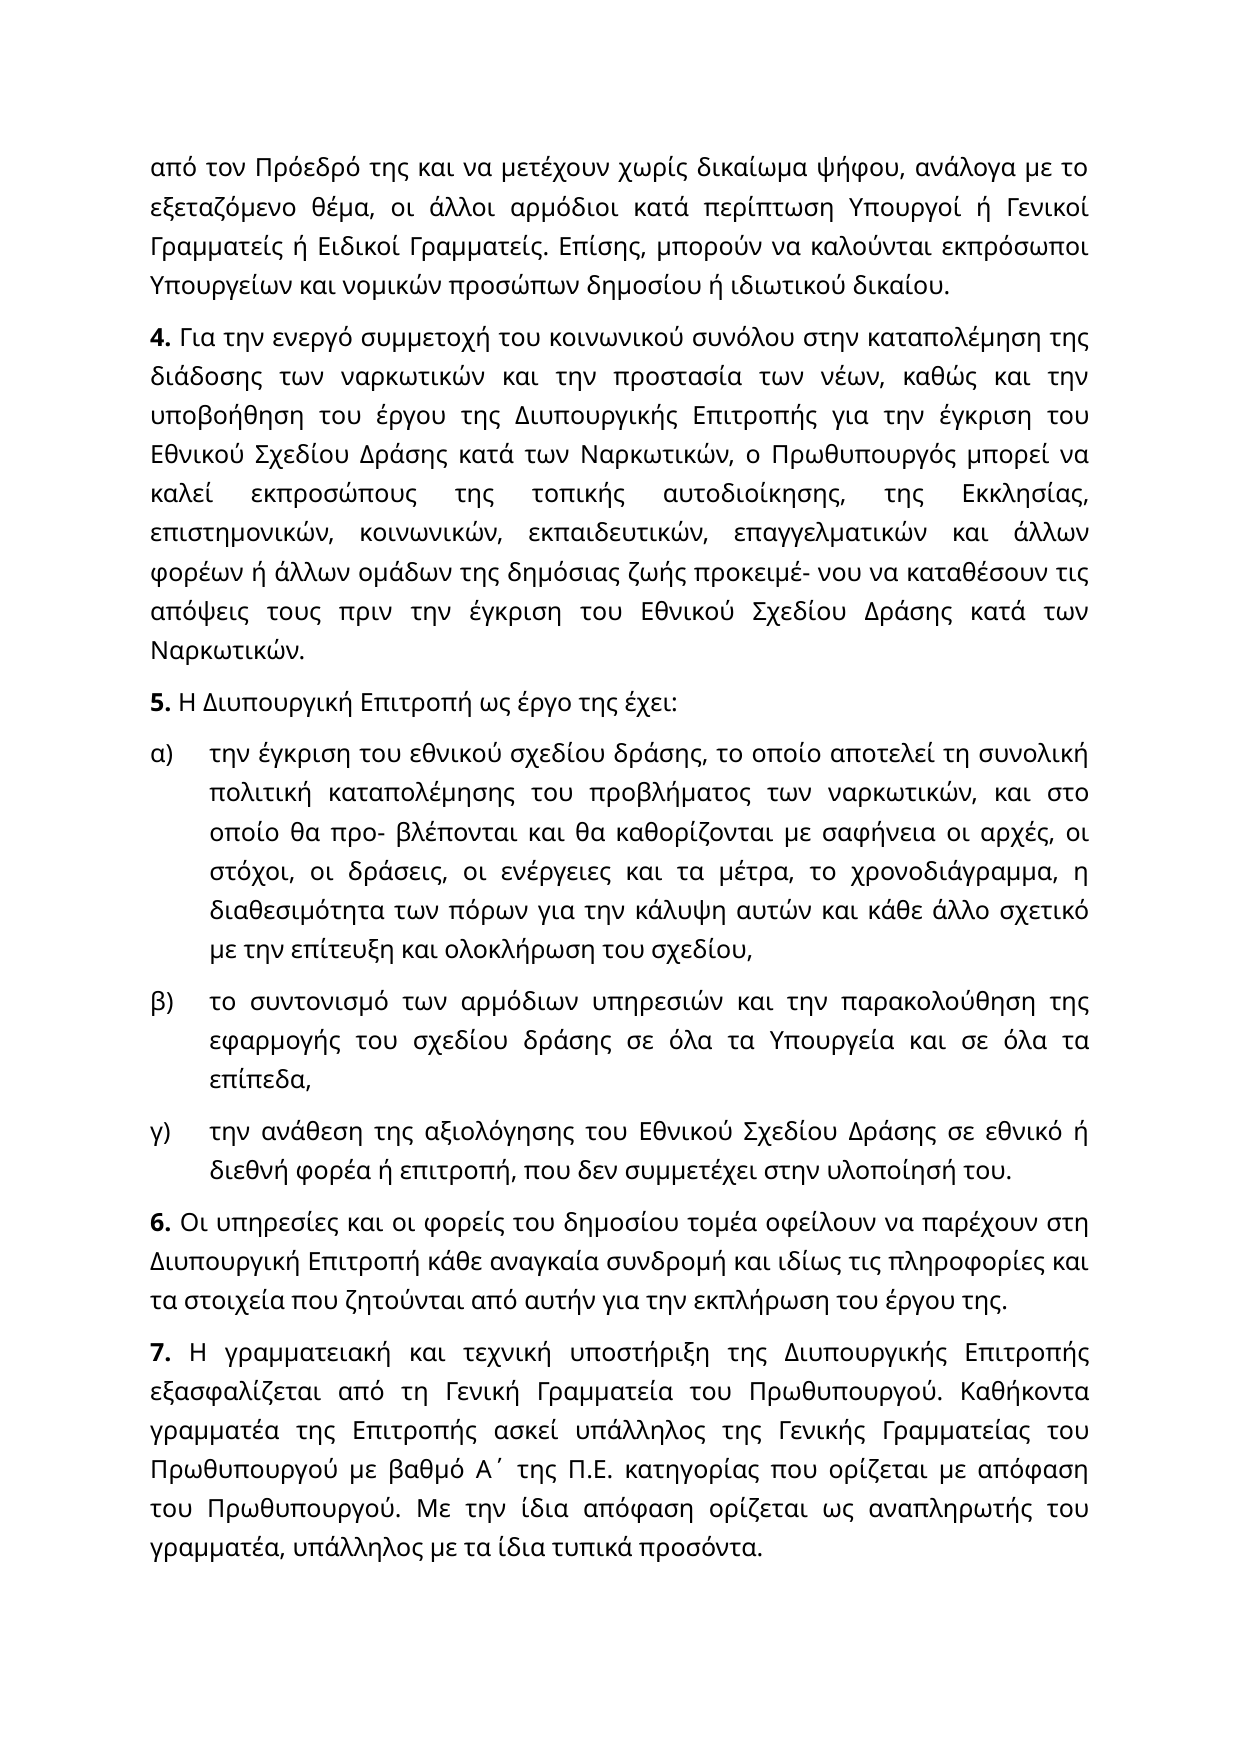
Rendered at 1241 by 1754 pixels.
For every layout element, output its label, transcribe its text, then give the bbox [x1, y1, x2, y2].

list γ) την ανάθεση της αξιολόγησης του Εθνικού Σχεδίου Δράσης σε εθνικό ή διεθνή φορέα ή επιτροπή, που δεν συμμετέχει στην υλοποίησή του. [150, 1113, 1090, 1187]
text 5. Η Διυπουργική Επιτροπή ως έργο της έχει: [150, 684, 1090, 718]
list β) το συντονισμό των αρμόδιων υπηρεσιών και την παρακολούθηση της εφαρμογής του σχεδίου δράσης σε όλα τα Υπουργεία και σε όλα τα επίπεδα, [150, 983, 1090, 1096]
list α) την έγκριση του εθνικού σχεδίου δράσης, το οποίο αποτελεί τη συνολική πολιτική καταπολέμησης του προβλήματος των ναρκωτικών, και στο οποίο θα προ- βλέπονται και θα καθορίζονται με σαφήνεια οι αρχές, οι στόχοι, οι δράσεις, οι ενέργειες και τα μέτρα, το χρονοδιάγραμμα, η διαθεσιμότητα των πόρων για την κάλυψη αυτών και κάθε άλλο σχετικό με την επίτευξη και ολοκλήρωση του σχεδίου, [150, 736, 1090, 966]
text 4. Για την ενεργό συμμετοχή του κοινωνικού συνόλου στην καταπολέμηση της διάδοσης των ναρκωτικών και την προστασία των νέων, καθώς και την υποβοήθηση του έργου της Διυπουργικής Επιτροπής για την έγκριση του Εθνικού Σχεδίου Δράσης κατά των Ναρκωτικών, ο Πρωθυπουργός μπορεί να καλεί εκπροσώπους της τοπικής αυτοδιοίκησης, της Εκκλησίας, επιστημονικών, κοινωνικών, εκπαιδευτικών, επαγγελματικών και άλλων φορέων ή άλλων ομάδων της δημόσιας ζωής προκειμέ- νου να καταθέσουν τις απόψεις τους πριν την έγκριση του Εθνικού Σχεδίου Δράσης κατά των Ναρκωτικών. [150, 319, 1090, 667]
text από τον Πρόεδρό της και να μετέχουν χωρίς δικαίωμα ψήφου, ανάλογα με το εξεταζόμενο θέμα, οι άλλοι αρμόδιοι κατά περίπτωση Υπουργοί ή Γενικοί Γραμματείς ή Ειδικοί Γραμματείς. Επίσης, μπορούν να καλούνται εκπρόσωποι Υπουργείων και νομικών προσώπων δημοσίου ή ιδιωτικού δικαίου. [150, 150, 1090, 302]
text 7. Η γραμματειακή και τεχνική υποστήριξη της Διυπουργικής Επιτροπής εξασφαλίζεται από τη Γενική Γραμματεία του Πρωθυπουργού. Καθήκοντα γραμματέα της Επιτροπής ασκεί υπάλληλος της Γενικής Γραμματείας του Πρωθυπουργού με βαθμό Α΄ της Π.Ε. κατηγορίας που ορίζεται με απόφαση του Πρωθυπουργού. Με την ίδια απόφαση ορίζεται ως αναπληρωτής του γραμματέα, υπάλληλος με τα ίδια τυπικά προσόντα. [150, 1334, 1090, 1564]
text 6. Οι υπηρεσίες και οι φορείς του δημοσίου τομέα οφείλουν να παρέχουν στη Διυπουργική Επιτροπή κάθε αναγκαία συνδρομή και ιδίως τις πληροφορίες και τα στοιχεία που ζητούνται από αυτήν για την εκπλήρωση του έργου της. [150, 1204, 1090, 1317]
